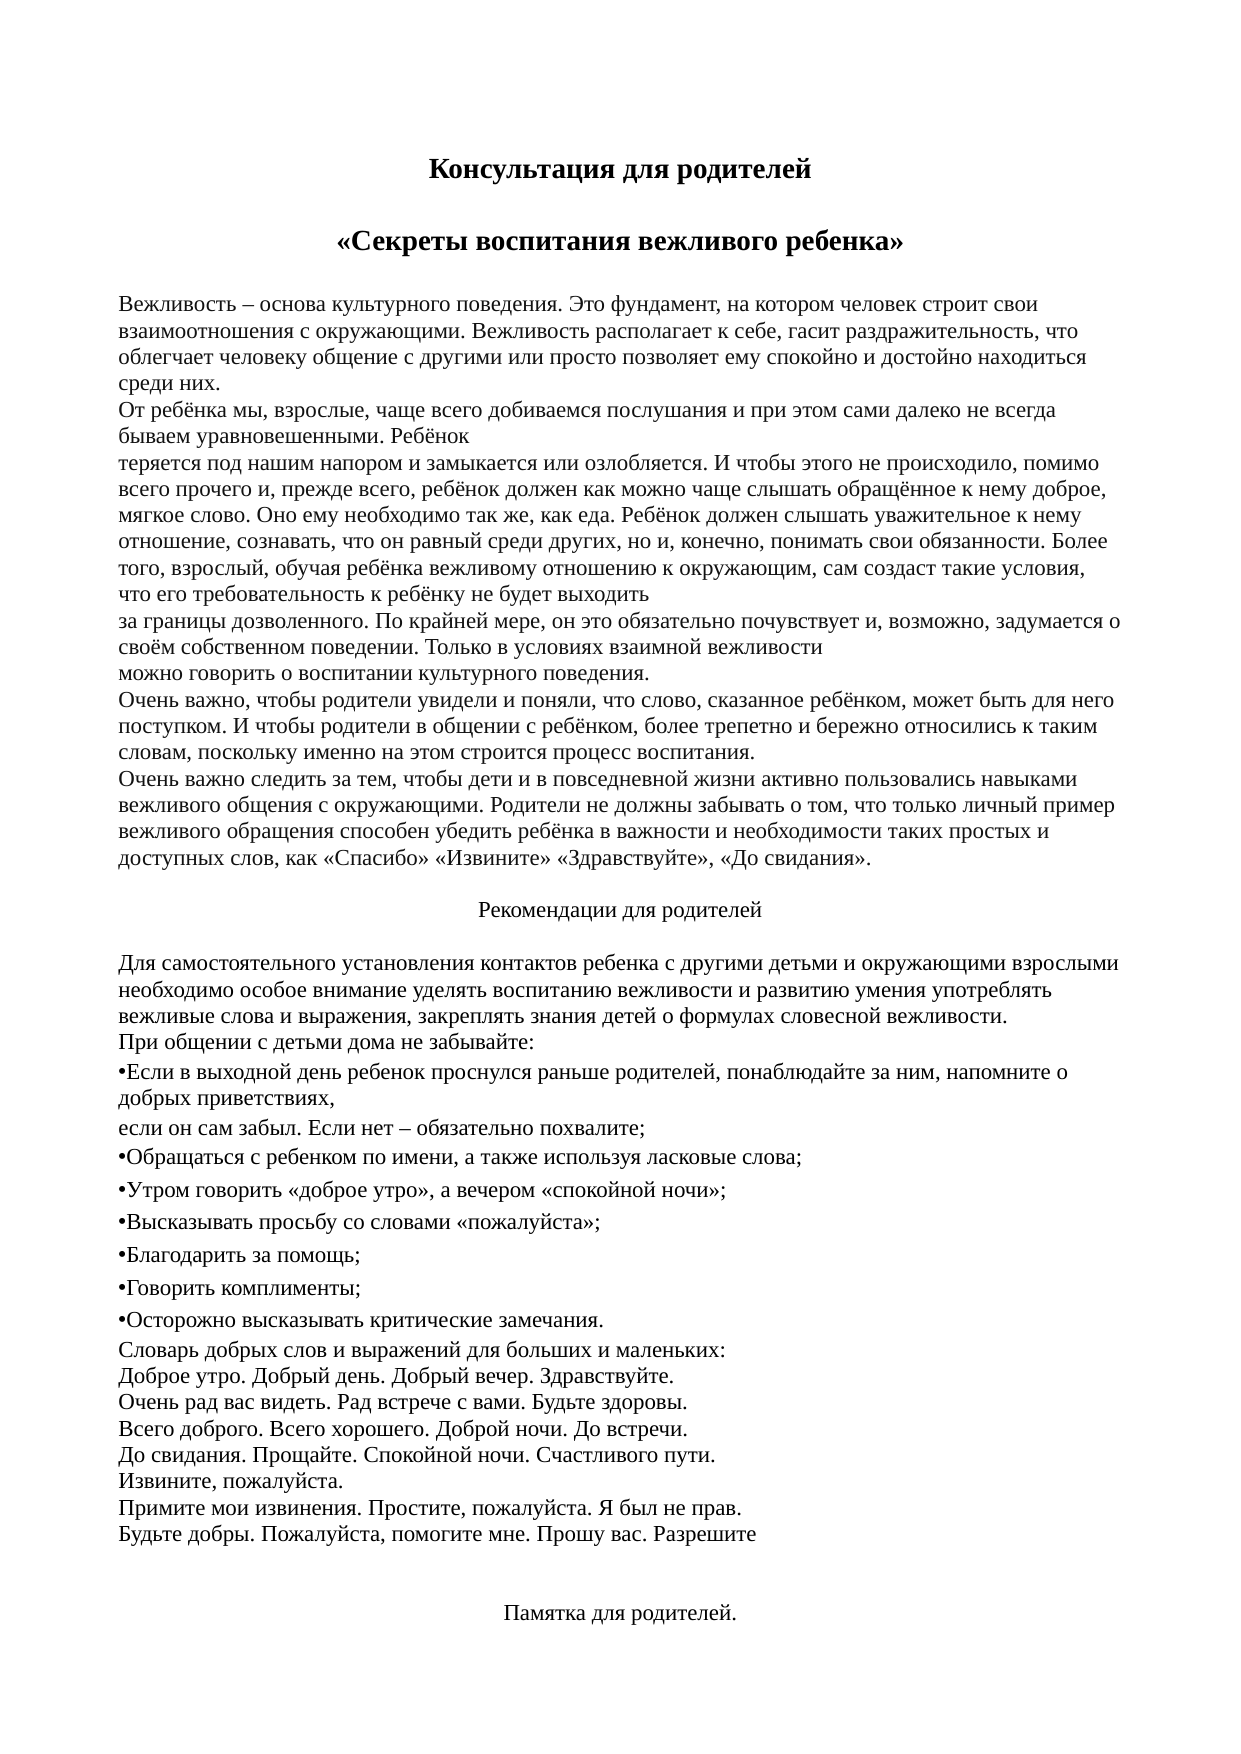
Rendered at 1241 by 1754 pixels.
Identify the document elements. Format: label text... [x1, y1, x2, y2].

text теряется под нашим напором и замыкается или озлобляется. И чтобы этого не происходило, помимо всего прочего и, прежде всего, ребёнок должен как можно чаще слышать обращённое к нему доброе, мягкое слово. Оно ему необходимо так же, как еда. Ребёнок должен слышать уважительное к нему отношение, сознавать, что он равный среди других, но и, конечно, понимать свои обязанности. Более того, взрослый, обучая ребёнка вежливому отношению к окружающим, сам создаст такие условия, что его требовательность к ребёнку не будет выходить [118, 448, 1122, 607]
list Высказывать просьбу со словами «пожалуйста»; [118, 1208, 1122, 1235]
text Очень важно следить за тем, чтобы дети и в повседневной жизни активно пользовались навыками вежливого общения с окружающими. Родители не должны забывать о том, что только личный пример вежливого обращения способен убедить ребёнка в важности и необходимости таких простых и доступных слов, как «Спасибо» «Извините» «Здравствуйте», «До свидания». [118, 765, 1122, 870]
text если он сам забыл. Если нет – обязательно похвалите; [118, 1114, 1122, 1140]
text Консультация для родителей [118, 152, 1122, 185]
list Обращаться с ребенком по имени, а также используя ласковые слова; [118, 1143, 1122, 1169]
text Будьте добры. Пожалуйста, помогите мне. Прошу вас. Разрешите [118, 1520, 1122, 1546]
text можно говорить о воспитании культурного поведения. [118, 659, 1122, 686]
text Вежливость – основа культурного поведения. Это фундамент, на котором человек строит свои взаимоотношения с окружающими. Вежливость располагает к себе, гасит раздражительность, что облегчает человеку общение с другими или просто позволяет ему спокойно и достойно находиться среди них. [118, 290, 1122, 396]
list Утром говорить «доброе утро», а вечером «спокойной ночи»; [118, 1176, 1122, 1202]
text за границы дозволенного. По крайней мере, он это обязательно почувствует и, возможно, задумается о своём собственном поведении. Только в условиях взаимной вежливости [118, 607, 1122, 659]
text От ребёнка мы, взрослые, чаще всего добиваемся послушания и при этом сами далеко не всегда бываем уравновешенными. Ребёнок [118, 396, 1122, 448]
text Словарь добрых слов и выражений для больших и маленьких: [118, 1336, 1122, 1362]
text Памятка для родителей. [118, 1599, 1122, 1626]
text Очень важно, чтобы родители увидели и поняли, что слово, сказанное ребёнком, может быть для него поступком. И чтобы родители в общении с ребёнком, более трепетно и бережно относились к таким словам, поскольку именно на этом строится процесс воспитания. [118, 686, 1122, 765]
list Благодарить за помощь; [118, 1241, 1122, 1267]
text Очень рад вас видеть. Рад встрече с вами. Будьте здоровы. [118, 1388, 1122, 1415]
text Всего доброго. Всего хорошего. Доброй ночи. До встречи. [118, 1415, 1122, 1441]
text При общении с детьми дома не забывайте: [118, 1028, 1122, 1055]
text До свидания. Прощайте. Спокойной ночи. Счастливого пути. [118, 1441, 1122, 1467]
text Извините, пожалуйста. [118, 1467, 1122, 1494]
text Доброе утро. Добрый день. Добрый вечер. Здравствуйте. [118, 1362, 1122, 1388]
list Если в выходной день ребенок проснулся раньше родителей, понаблюдайте за ним, напомните о добрых приветствиях, [118, 1058, 1122, 1111]
text Рекомендации для родителей [118, 897, 1122, 923]
text Примите мои извинения. Простите, пожалуйста. Я был не прав. [118, 1494, 1122, 1520]
text Для самостоятельного установления контактов ребенка с другими детьми и окружающими взрослыми необходимо особое внимание уделять воспитанию вежливости и развитию умения употреблять вежливые слова и выражения, закреплять знания детей о формулах словесной вежливости. [118, 949, 1122, 1028]
list Говорить комплименты; [118, 1273, 1122, 1300]
list Осторожно высказывать критические замечания. [118, 1306, 1122, 1332]
text «Секреты воспитания вежливого ребенка» [118, 223, 1122, 257]
